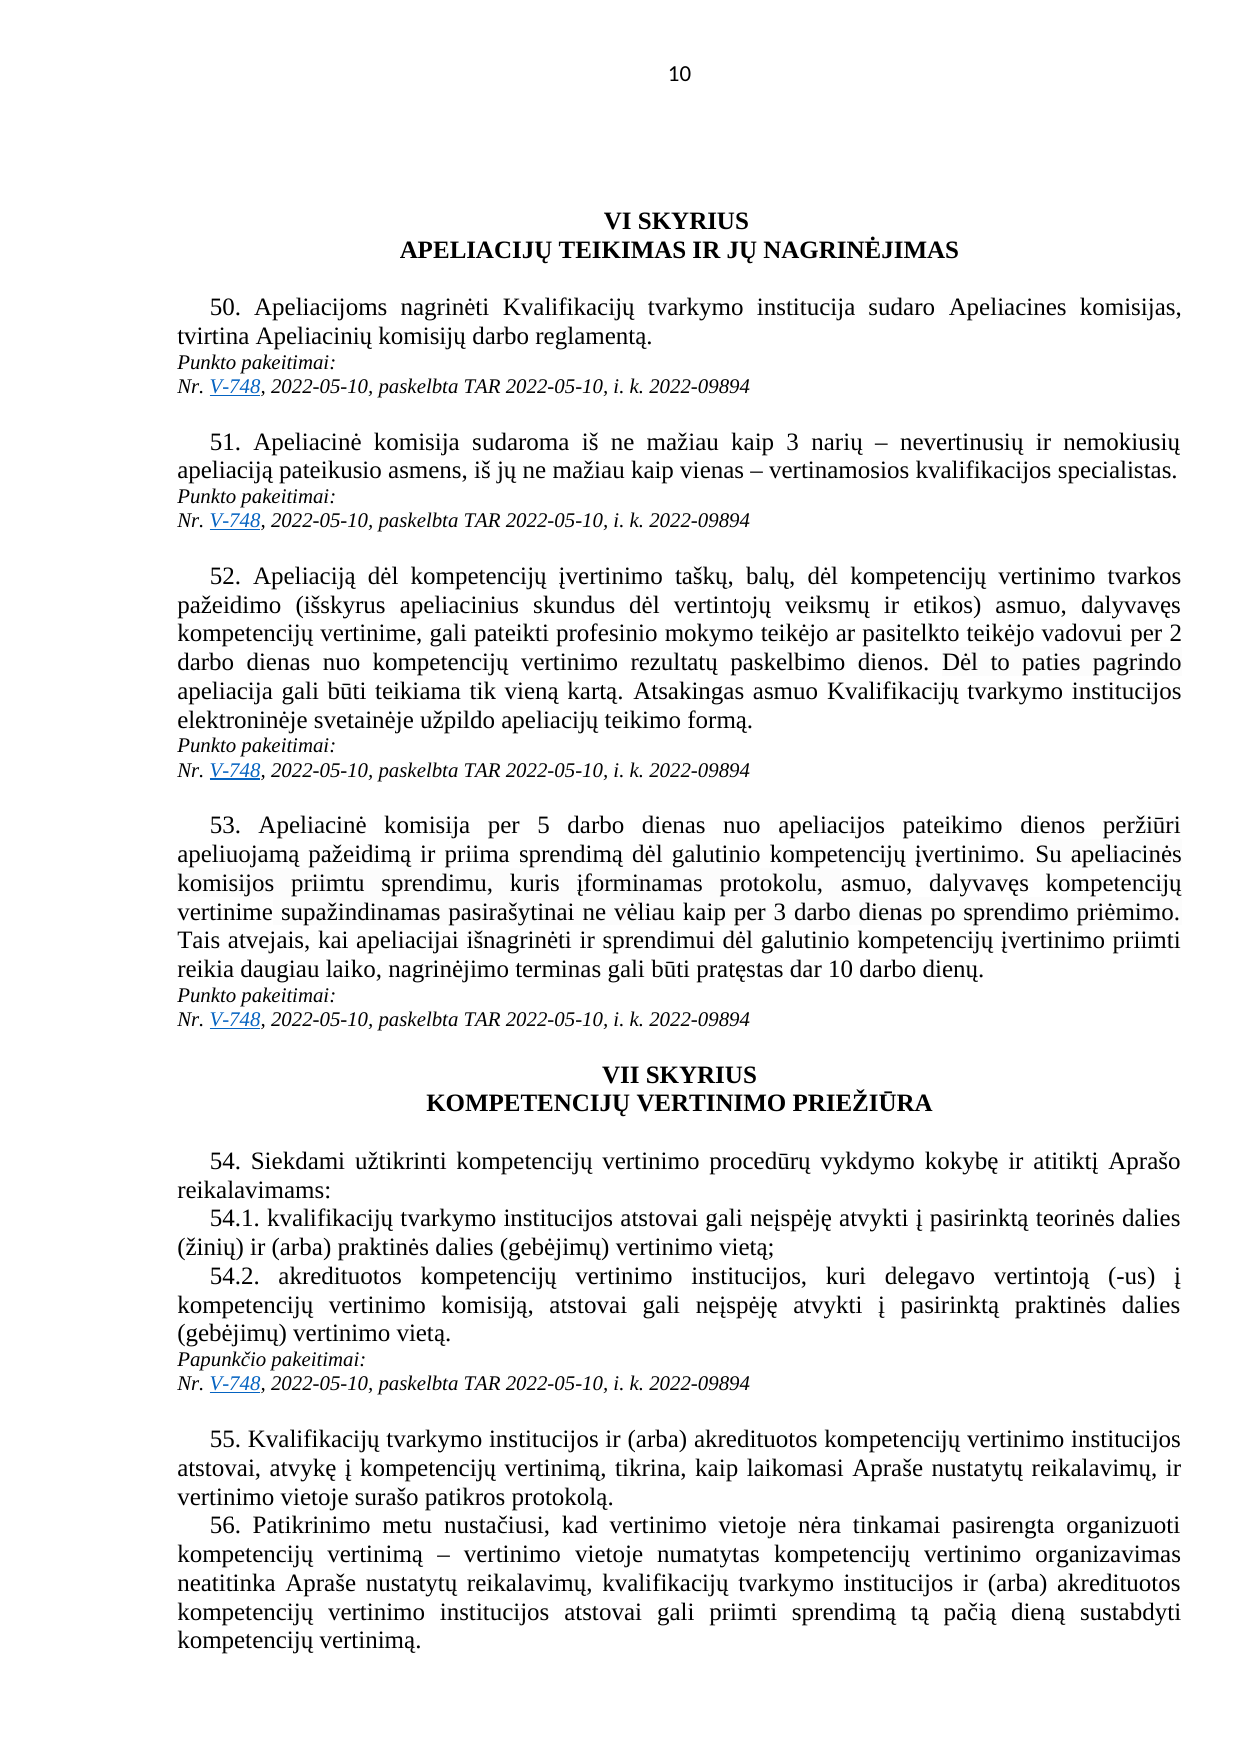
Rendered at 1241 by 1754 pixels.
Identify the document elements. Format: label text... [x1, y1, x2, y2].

text 54.1. kvalifikacijų tvarkymo institucijos atstovai gali neįspėję atvykti į pasirinktą teorinės dalies (žinių) ir (arba) praktinės dalies (gebėjimų) vertinimo vietą; [177, 1203, 1182, 1261]
text KOMPETENCIJŲ VERTINIMO PRIEŽIŪRA [177, 1088, 1182, 1117]
text Nr. V-748, 2022-05-10, paskelbta TAR 2022-05-10, i. k. 2022-09894 [177, 1371, 1182, 1395]
text 51. Apeliacinė komisija sudaroma iš ne mažiau kaip 3 narių – nevertinusių ir nemokiusių apeliaciją pateikusio asmens, iš jų ne mažiau kaip vienas – vertinamosios kvalifikacijos specialistas. [177, 427, 1182, 484]
text 52. Apeliaciją dėl kompetencijų įvertinimo taškų, balų, dėl kompetencijų vertinimo tvarkos pažeidimo (išskyrus apeliacinius skundus dėl vertintojų veiksmų ir etikos) asmuo, dalyvavęs kompetencijų vertinime, gali pateikti profesinio mokymo teikėjo ar pasitelkto teikėjo vadovui per 2 darbo dienas nuo kompetencijų vertinimo rezultatų paskelbimo dienos. Dėl to paties pagrindo apeliacija gali būti teikiama tik vieną kartą. Atsakingas asmuo Kvalifikacijų tvarkymo institucijos elektroninėje svetainėje užpildo apeliacijų teikimo formą. [177, 561, 1182, 733]
text Nr. V-748, 2022-05-10, paskelbta TAR 2022-05-10, i. k. 2022-09894 [177, 757, 1182, 782]
text Nr. V-748, 2022-05-10, paskelbta TAR 2022-05-10, i. k. 2022-09894 [177, 374, 1182, 398]
text VII SKYRIUS [177, 1060, 1182, 1088]
text Nr. V-748, 2022-05-10, paskelbta TAR 2022-05-10, i. k. 2022-09894 [177, 508, 1182, 532]
text Punkto pakeitimai: [177, 733, 1182, 757]
text Punkto pakeitimai: [177, 983, 1182, 1007]
text 55. Kvalifikacijų tvarkymo institucijos ir (arba) akredituotos kompetencijų vertinimo institucijos atstovai, atvykę į kompetencijų vertinimą, tikrina, kaip laikomasi Apraše nustatytų reikalavimų, ir vertinimo vietoje surašo patikros protokolą. [177, 1424, 1182, 1510]
text Punkto pakeitimai: [177, 484, 1182, 508]
text Nr. V-748, 2022-05-10, paskelbta TAR 2022-05-10, i. k. 2022-09894 [177, 1007, 1182, 1031]
text 50. Apeliacijoms nagrinėti Kvalifikacijų tvarkymo institucija sudaro Apeliacines komisijas, tvirtina Apeliacinių komisijų darbo reglamentą. [177, 292, 1182, 350]
text 54. Siekdami užtikrinti kompetencijų vertinimo procedūrų vykdymo kokybę ir atitiktį Aprašo reikalavimams: [177, 1146, 1182, 1203]
text APELIACIJŲ TEIKIMAS IR JŲ NAGRINĖJIMAS [177, 235, 1182, 263]
text 53. Apeliacinė komisija per 5 darbo dienas nuo apeliacijos pateikimo dienos peržiūri apeliuojamą pažeidimą ir priima sprendimą dėl galutinio kompetencijų įvertinimo. Su apeliacinės komisijos priimtu sprendimu, kuris įforminamas protokolu, asmuo, dalyvavęs kompetencijų vertinime supažindinamas pasirašytinai ne vėliau kaip per 3 darbo dienas po sprendimo priėmimo. Tais atvejais, kai apeliacijai išnagrinėti ir sprendimui dėl galutinio kompetencijų įvertinimo priimti reikia daugiau laiko, nagrinėjimo terminas gali būti pratęstas dar 10 darbo dienų. [177, 810, 1182, 983]
text Punkto pakeitimai: [177, 350, 1182, 374]
text Papunkčio pakeitimai: [177, 1347, 1182, 1371]
text VI SKYRIUS [177, 206, 1182, 235]
text 56. Patikrinimo metu nustačiusi, kad vertinimo vietoje nėra tinkamai pasirengta organizuoti kompetencijų vertinimą – vertinimo vietoje numatytas kompetencijų vertinimo organizavimas neatitinka Apraše nustatytų reikalavimų, kvalifikacijų tvarkymo institucijos ir (arba) akredituotos kompetencijų vertinimo institucijos atstovai gali priimti sprendimą tą pačią dieną sustabdyti kompetencijų vertinimą. [177, 1510, 1182, 1654]
text 54.2. akredituotos kompetencijų vertinimo institucijos, kuri delegavo vertintoją (-us) į kompetencijų vertinimo komisiją, atstovai gali neįspėję atvykti į pasirinktą praktinės dalies (gebėjimų) vertinimo vietą. [177, 1261, 1182, 1347]
